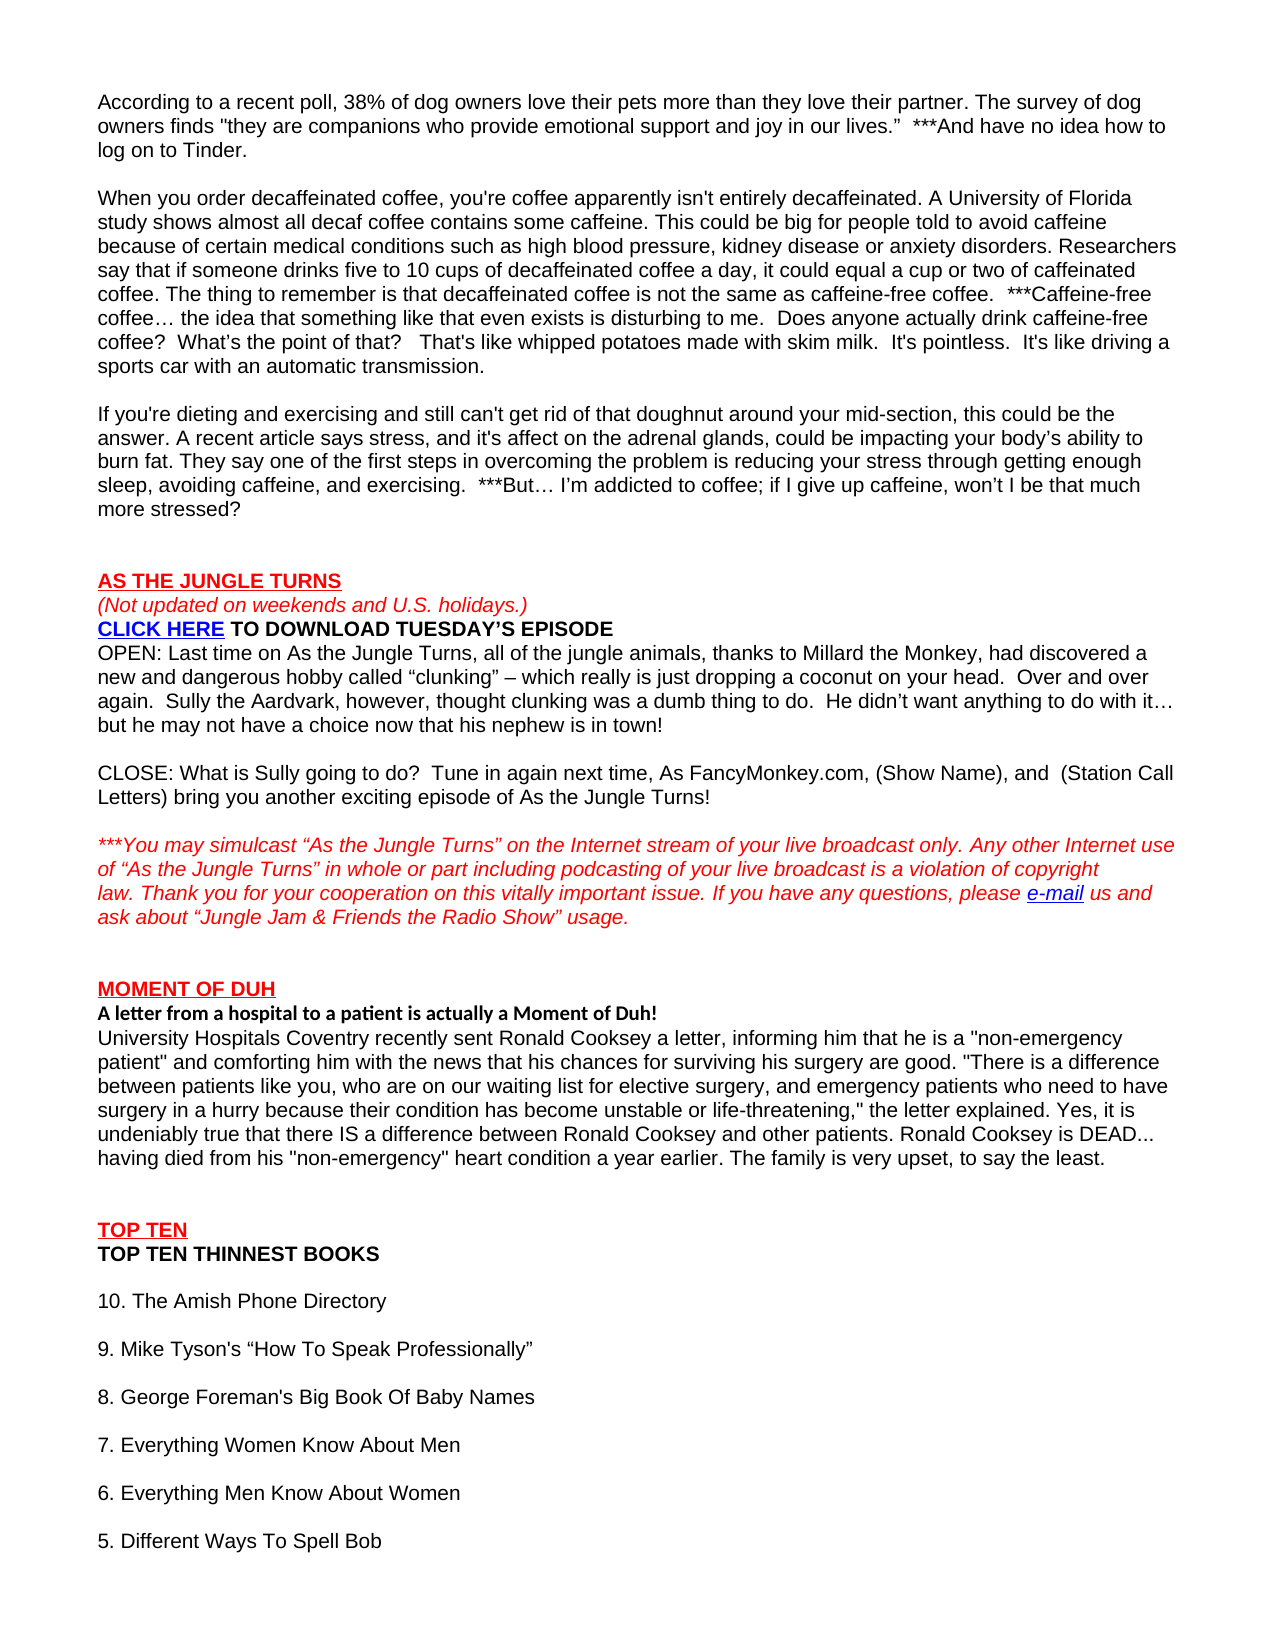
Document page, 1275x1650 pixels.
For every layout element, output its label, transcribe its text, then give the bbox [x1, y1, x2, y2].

text 7. Everything Women Know About Men [97, 1433, 1185, 1457]
text 6. Everything Men Know About Women [97, 1481, 1185, 1505]
text When you order decaffeinated coffee, you're coffee apparently isn't entirely decaffeinated. A University of Florida study shows almost all decaf coffee contains some caffeine. This could be big for people told to avoid caffeine because of certain medical conditions such as high blood pressure, kidney disease or anxiety disorders. Researchers say that if someone drinks five to 10 cups of decaffeinated coffee a day, it could equal a cup or two of caffeinated coffee. The thing to remember is that decaffeinated coffee is not the same as caffeine-free coffee. ***Caffeine-free coffee… the idea that something like that even exists is disturbing to me. Does anyone actually drink caffeine-free coffee? What’s the point of that? That's like whipped potatoes made with skim milk. It's pointless. It's like driving a sports car with an automatic transmission. [97, 186, 1185, 377]
text ***You may simulcast “As the Jungle Turns” on the Internet stream of your live broadcast only. Any other Internet use of “As the Jungle Turns” in whole or part including podcasting of your live broadcast is a violation of copyright law. Thank you for your cooperation on this vitally important issue. If you have any questions, please e-mail us and ask about “Jungle Jam & Friends the Radio Show” usage. [97, 833, 1185, 928]
text 8. George Foreman's Big Book Of Baby Names [97, 1385, 1185, 1409]
text TOP TEN TOP TEN THINNEST BOOKS [97, 1217, 1185, 1265]
text 9. Mike Tyson's “How To Speak Professionally” [97, 1337, 1185, 1361]
text If you're dieting and exercising and still can't get rid of that doughnut around your mid-section, this could be the answer. A recent article says stress, and it's affect on the adrenal glands, could be impacting your body’s ability to burn fat. They say one of the first steps in overcoming the problem is reducing your stress through getting enough sleep, avoiding caffeine, and exercising. ***But… I’m addicted to coffee; if I give up caffeine, won’t I be that much more stressed? [97, 401, 1185, 521]
text According to a recent poll, 38% of dog owners love their pets more than they love their partner. The survey of dog owners finds "they are companions who provide emotional support and joy in our lives.” ***And have no idea how to log on to Tinder. [97, 90, 1185, 162]
text AS THE JUNGLE TURNS [97, 569, 1185, 593]
text MOMENT OF DUH A letter from a hospital to a patient is actually a Moment of Duh! [97, 976, 1185, 1026]
text OPEN: Last time on As the Jungle Turns, all of the jungle animals, thanks to Millard the Monkey, had discovered a new and dangerous hobby called “clunking” – which really is just dropping a coconut on your head. Over and over again. Sully the Aardvark, however, thought clunking was a dumb thing to do. He didn’t want anything to do with it… but he may not have a choice now that his nephew is in town! [97, 641, 1185, 737]
text University Hospitals Coventry recently sent Ronald Cooksey a letter, informing him that he is a "non-emergency patient" and comforting him with the news that his chances for surviving his surgery are good. "There is a difference between patients like you, who are on our waiting list for elective surgery, and emergency patients who need to have surgery in a hurry because their condition has become unstable or life-threatening," the letter explained. Yes, it is undeniably true that there IS a difference between Ronald Cooksey and other patients. Ronald Cooksey is DEAD... having died from his "non-emergency" heart condition a year earlier. The family is very upset, to say the least. [97, 1026, 1185, 1169]
subtitle (Not updated on weekends and U.S. holidays.) [97, 593, 1185, 617]
text CLOSE: What is Sully going to do? Tune in again next time, As FancyMonkey.com, (Show Name), and (Station Call Letters) bring you another exciting episode of As the Jungle Turns! [97, 761, 1185, 809]
text 10. The Amish Phone Directory [97, 1289, 1185, 1313]
text 5. Different Ways To Spell Bob [97, 1529, 1185, 1553]
text CLICK HERE TO DOWNLOAD TUESDAY’S EPISODE [97, 617, 1185, 641]
